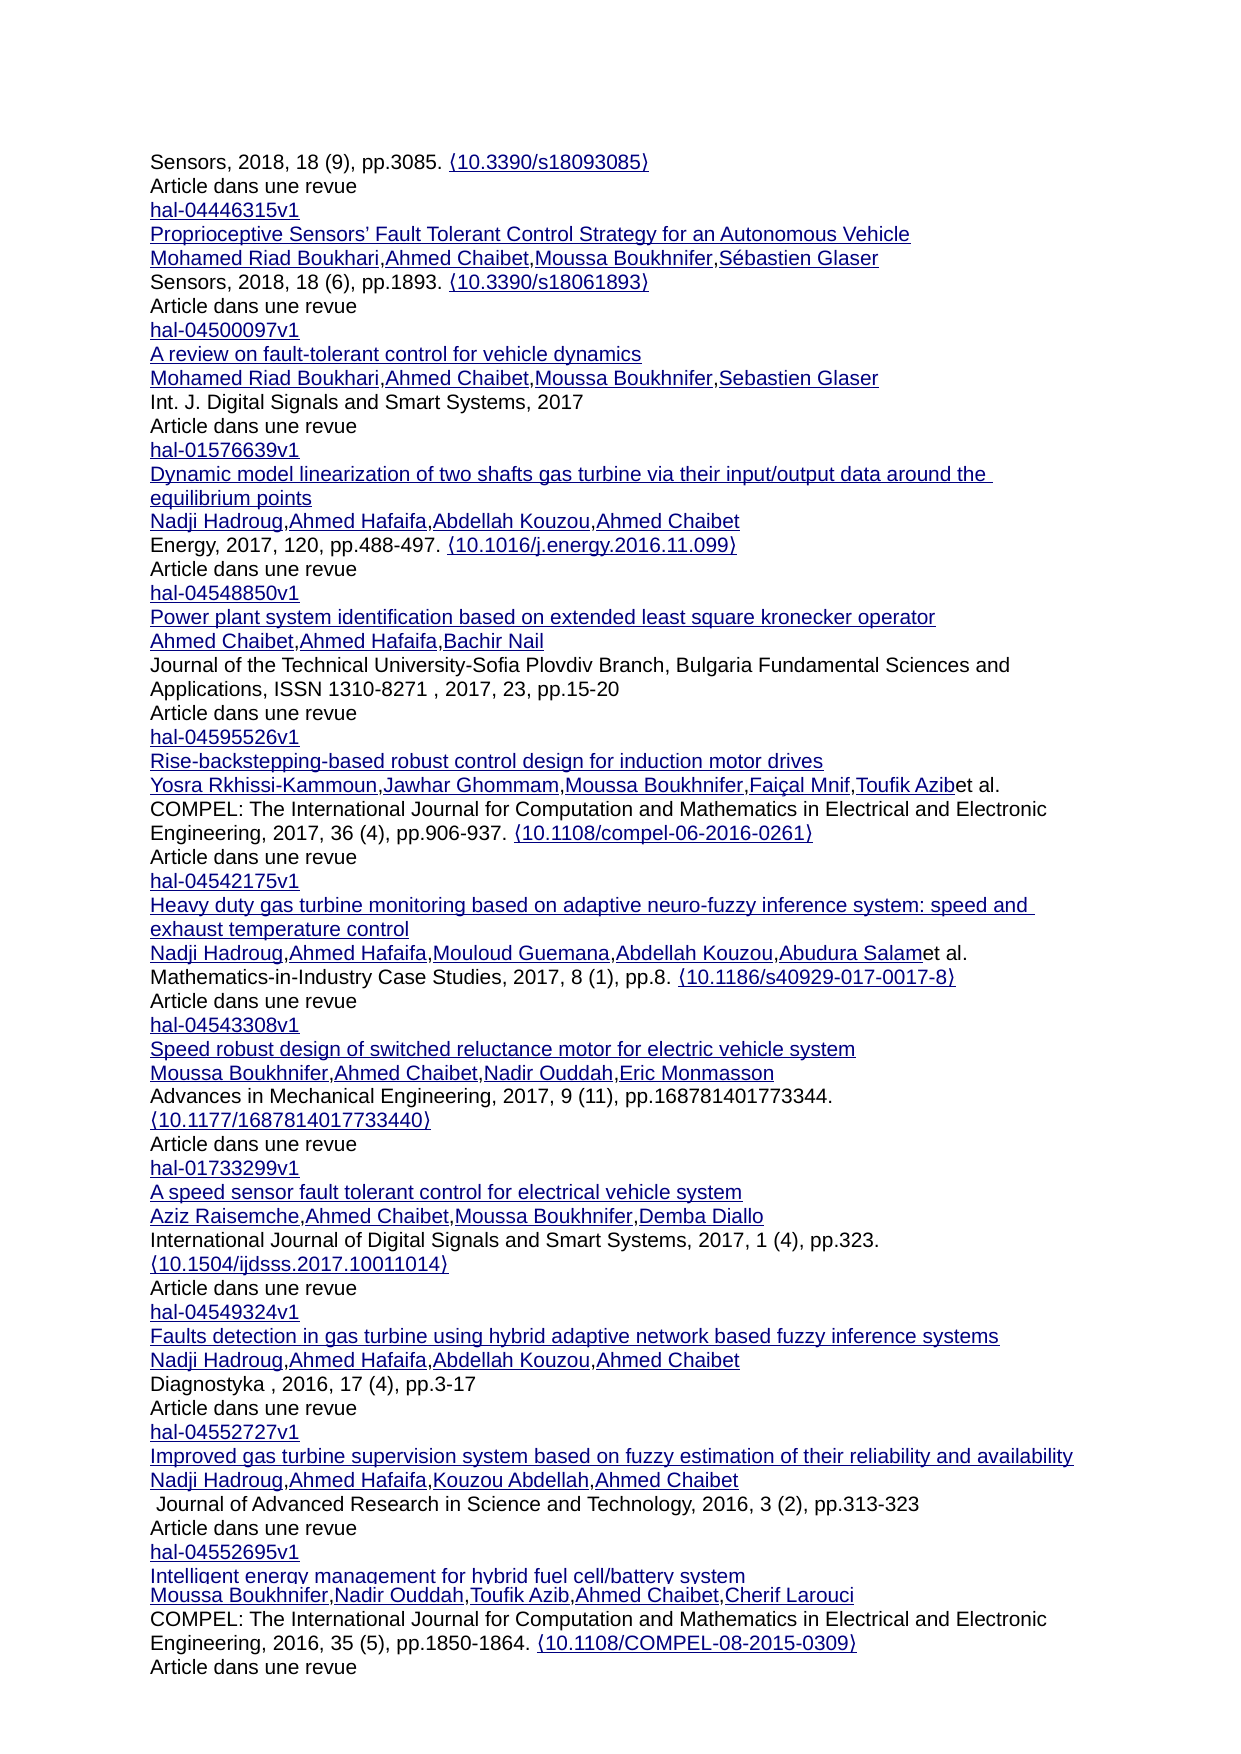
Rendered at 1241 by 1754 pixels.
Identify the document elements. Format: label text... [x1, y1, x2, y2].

table_cell Heavy duty gas turbine monitoring based on adaptive neuro-fuzzy inference system: speed and exhaust temperature control Nadji Hadroug,Ahmed Hafaifa,Mouloud Guemana,Abdellah Kouzou,Abudura Salamet al. Mathematics-in-Industry Case Studies, 2017, 8 (1), pp.8. ⟨10.1186/s40929-017-0017-8⟩ Article dans une revue hal-04543308v1 [150, 893, 1090, 1036]
table_cell A review on fault-tolerant control for vehicle dynamics Mohamed Riad Boukhari,Ahmed Chaibet,Moussa Boukhnifer,Sebastien Glaser Int. J. Digital Signals and Smart Systems, 2017 Article dans une revue hal-01576639v1 [150, 342, 1090, 461]
table_cell Speed robust design of switched reluctance motor for electric vehicle system Moussa Boukhnifer,Ahmed Chaibet,Nadir Ouddah,Eric Monmasson Advances in Mechanical Engineering, 2017, 9 (11), pp.168781401773344. ⟨10.1177/1687814017733440⟩ Article dans une revue hal-01733299v1 [150, 1036, 1090, 1180]
table_cell A speed sensor fault tolerant control for electrical vehicle system Aziz Raisemche,Ahmed Chaibet,Moussa Boukhnifer,Demba Diallo International Journal of Digital Signals and Smart Systems, 2017, 1 (4), pp.323. ⟨10.1504/ijdsss.2017.10011014⟩ Article dans une revue hal-04549324v1 [150, 1180, 1090, 1324]
table_cell Power plant system identification based on extended least square kronecker operator Ahmed Chaibet,Ahmed Hafaifa,Bachir Nail Journal of the Technical University-Sofia Plovdiv Branch, Bulgaria Fundamental Sciences and Applications, ISSN 1310-8271 , 2017, 23, pp.15-20 Article dans une revue hal-04595526v1 [150, 605, 1090, 749]
table_cell Rise-backstepping-based robust control design for induction motor drives Yosra Rkhissi-Kammoun,Jawhar Ghommam,Moussa Boukhnifer,Faiçal Mnif,Toufik Azibet al. COMPEL: The International Journal for Computation and Mathematics in Electrical and Electronic Engineering, 2017, 36 (4), pp.906-937. ⟨10.1108/compel-06-2016-0261⟩ Article dans une revue hal-04542175v1 [150, 749, 1090, 893]
table_cell Faults detection in gas turbine using hybrid adaptive network based fuzzy inference systems Nadji Hadroug,Ahmed Hafaifa,Abdellah Kouzou,Ahmed Chaibet Diagnostyka , 2016, 17 (4), pp.3-17 Article dans une revue hal-04552727v1 [150, 1324, 1090, 1444]
table_cell Dynamic model linearization of two shafts gas turbine via their input/output data around the equilibrium points Nadji Hadroug,Ahmed Hafaifa,Abdellah Kouzou,Ahmed Chaibet Energy, 2017, 120, pp.488-497. ⟨10.1016/j.energy.2016.11.099⟩ Article dans une revue hal-04548850v1 [150, 461, 1090, 605]
table_cell Proprioceptive Sensors’ Fault Tolerant Control Strategy for an Autonomous Vehicle Mohamed Riad Boukhari,Ahmed Chaibet,Moussa Boukhnifer,Sébastien Glaser Sensors, 2018, 18 (6), pp.1893. ⟨10.3390/s18061893⟩ Article dans une revue hal-04500097v1 [150, 222, 1090, 342]
table_cell Intelligent energy management for hybrid fuel cell/battery system Moussa Boukhnifer,Nadir Ouddah,Toufik Azib,Ahmed Chaibet,Cherif Larouci COMPEL: The International Journal for Computation and Mathematics in Electrical and Electronic Engineering, 2016, 35 (5), pp.1850-1864. ⟨10.1108/COMPEL-08-2015-0309⟩ Article dans une revue [150, 1564, 1090, 1679]
table_cell Improved gas turbine supervision system based on fuzzy estimation of their reliability and availability Nadji Hadroug,Ahmed Hafaifa,Kouzou Abdellah,Ahmed Chaibet Journal of Advanced Research in Science and Technology, 2016, 3 (2), pp.313-323 Article dans une revue hal-04552695v1 [150, 1444, 1090, 1563]
table_cell Sensors, 2018, 18 (9), pp.3085. ⟨10.3390/s18093085⟩ Article dans une revue hal-04446315v1 [150, 150, 1090, 222]
